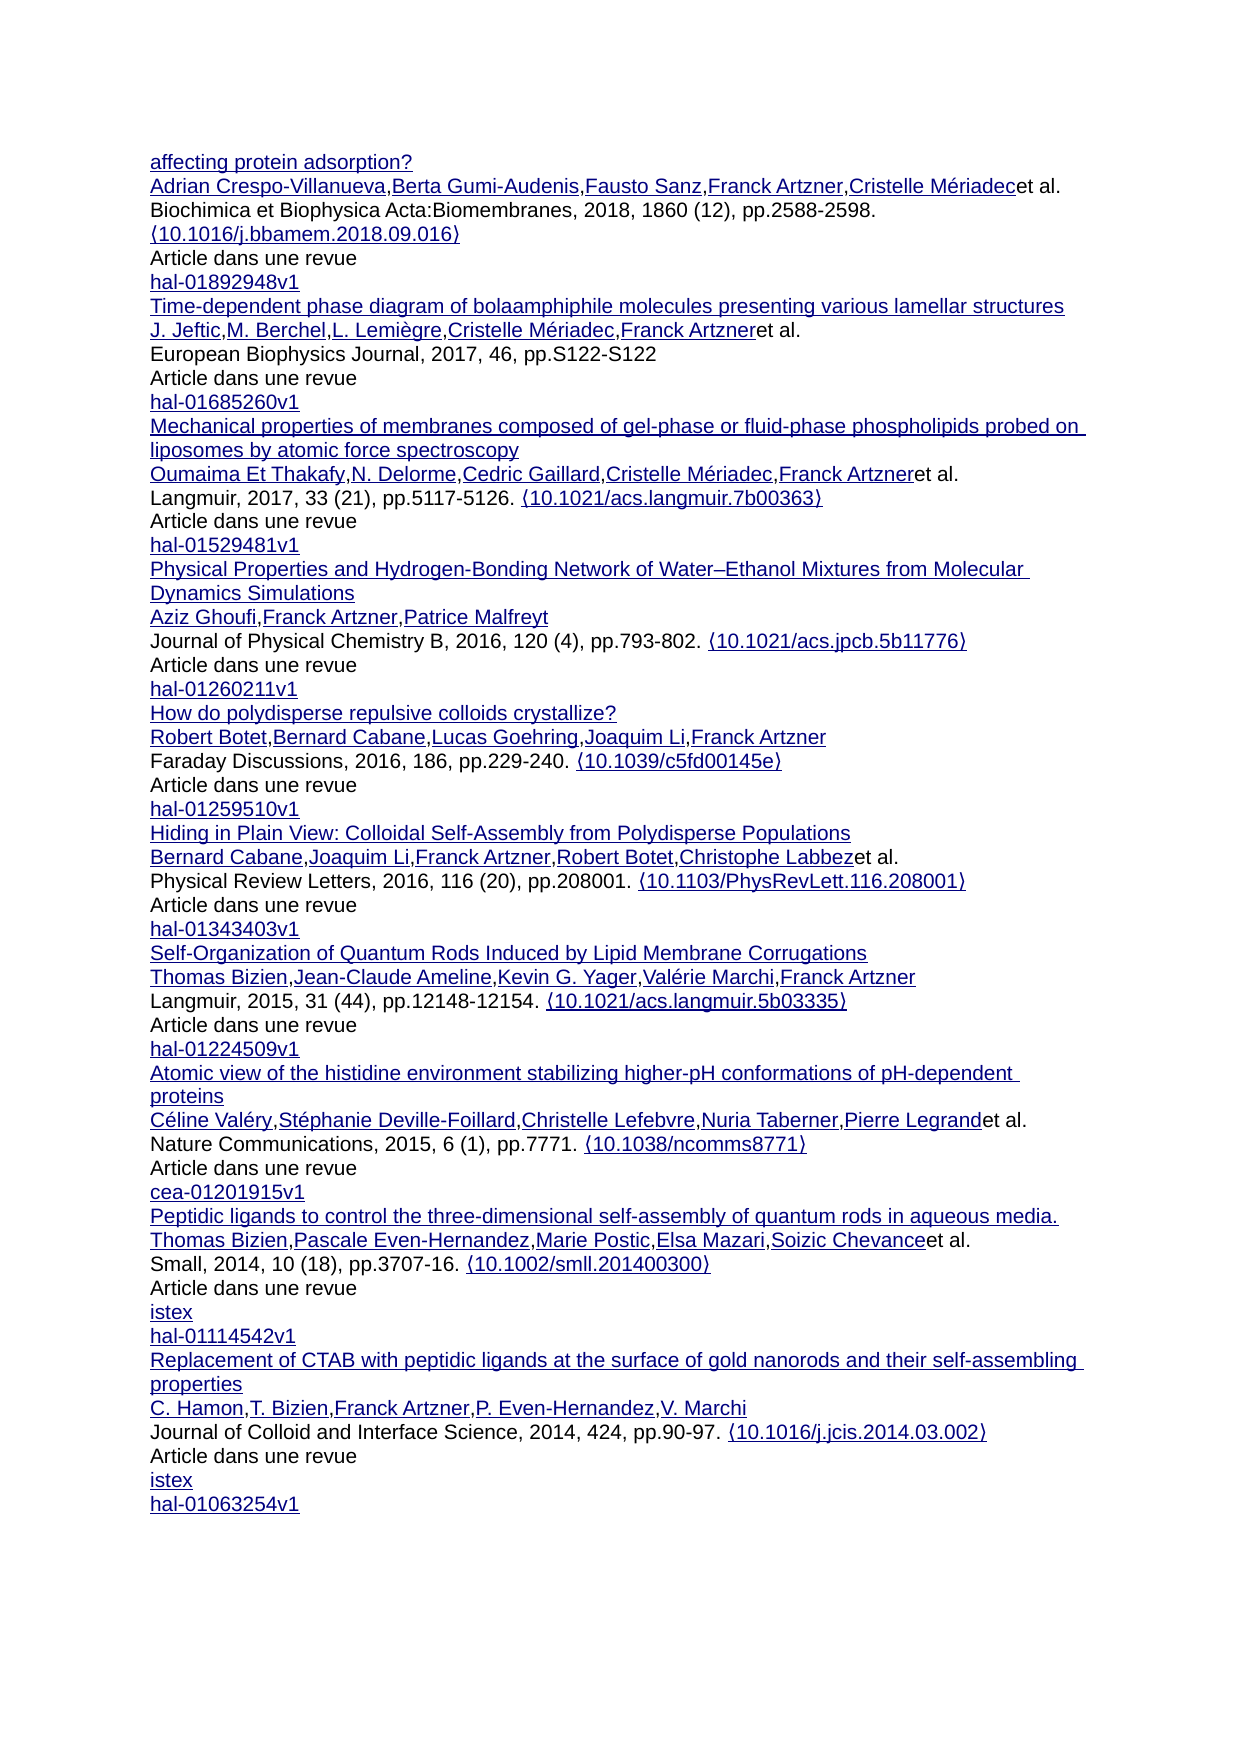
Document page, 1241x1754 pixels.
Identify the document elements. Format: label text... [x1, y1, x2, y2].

table_cell Self-Organization of Quantum Rods Induced by Lipid Membrane Corrugations Thomas Bizien,Jean-Claude Ameline,Kevin G. Yager,Valérie Marchi,Franck Artzner Langmuir, 2015, 31 (44), pp.12148-12154. ⟨10.1021/acs.langmuir.5b03335⟩ Article dans une revue hal-01224509v1 [150, 941, 1090, 1060]
table_cell Casein interaction with lipid membranes: Are the phase state or charge density of the phospholipids affecting protein adsorption? Adrian Crespo-Villanueva,Berta Gumi-Audenis,Fausto Sanz,Franck Artzner,Cristelle Mériadecet al. Biochimica et Biophysica Acta:Biomembranes, 2018, 1860 (12), pp.2588-2598. ⟨10.1016/j.bbamem.2018.09.016⟩ Article dans une revue hal-01892948v1 [150, 150, 1090, 294]
table_cell Hiding in Plain View: Colloidal Self-Assembly from Polydisperse Populations Bernard Cabane,Joaquim Li,Franck Artzner,Robert Botet,Christophe Labbezet al. Physical Review Letters, 2016, 116 (20), pp.208001. ⟨10.1103/PhysRevLett.116.208001⟩ Article dans une revue hal-01343403v1 [150, 821, 1090, 941]
table_cell Peptidic ligands to control the three-dimensional self-assembly of quantum rods in aqueous media. Thomas Bizien,Pascale Even-Hernandez,Marie Postic,Elsa Mazari,Soizic Chevanceet al. Small, 2014, 10 (18), pp.3707-16. ⟨10.1002/smll.201400300⟩ Article dans une revue istex hal-01114542v1 [150, 1204, 1090, 1348]
table_cell Atomic view of the histidine environment stabilizing higher-pH conformations of pH-dependent proteins Céline Valéry,Stéphanie Deville-Foillard,Christelle Lefebvre,Nuria Taberner,Pierre Legrandet al. Nature Communications, 2015, 6 (1), pp.7771. ⟨10.1038/ncomms8771⟩ Article dans une revue cea-01201915v1 [150, 1060, 1090, 1204]
table_cell Time-dependent phase diagram of bolaamphiphile molecules presenting various lamellar structures J. Jeftic,M. Berchel,L. Lemiègre,Cristelle Mériadec,Franck Artzneret al. European Biophysics Journal, 2017, 46, pp.S122-S122 Article dans une revue hal-01685260v1 [150, 294, 1090, 413]
table_cell Replacement of CTAB with peptidic ligands at the surface of gold nanorods and their self-assembling properties C. Hamon,T. Bizien,Franck Artzner,P. Even-Hernandez,V. Marchi Journal of Colloid and Interface Science, 2014, 424, pp.90-97. ⟨10.1016/j.jcis.2014.03.002⟩ Article dans une revue istex hal-01063254v1 [150, 1348, 1090, 1516]
table_cell How do polydisperse repulsive colloids crystallize? Robert Botet,Bernard Cabane,Lucas Goehring,Joaquim Li,Franck Artzner Faraday Discussions, 2016, 186, pp.229-240. ⟨10.1039/c5fd00145e⟩ Article dans une revue hal-01259510v1 [150, 701, 1090, 821]
table_cell Mechanical properties of membranes composed of gel-phase or fluid-phase phospholipids probed on liposomes by atomic force spectroscopy Oumaima Et Thakafy,N. Delorme,Cedric Gaillard,Cristelle Mériadec,Franck Artzneret al. Langmuir, 2017, 33 (21), pp.5117-5126. ⟨10.1021/acs.langmuir.7b00363⟩ Article dans une revue hal-01529481v1 [150, 414, 1090, 557]
table_cell Physical Properties and Hydrogen-Bonding Network of Water–Ethanol Mixtures from Molecular Dynamics Simulations Aziz Ghoufi,Franck Artzner,Patrice Malfreyt Journal of Physical Chemistry B, 2016, 120 (4), pp.793-802. ⟨10.1021/acs.jpcb.5b11776⟩ Article dans une revue hal-01260211v1 [150, 557, 1090, 701]
